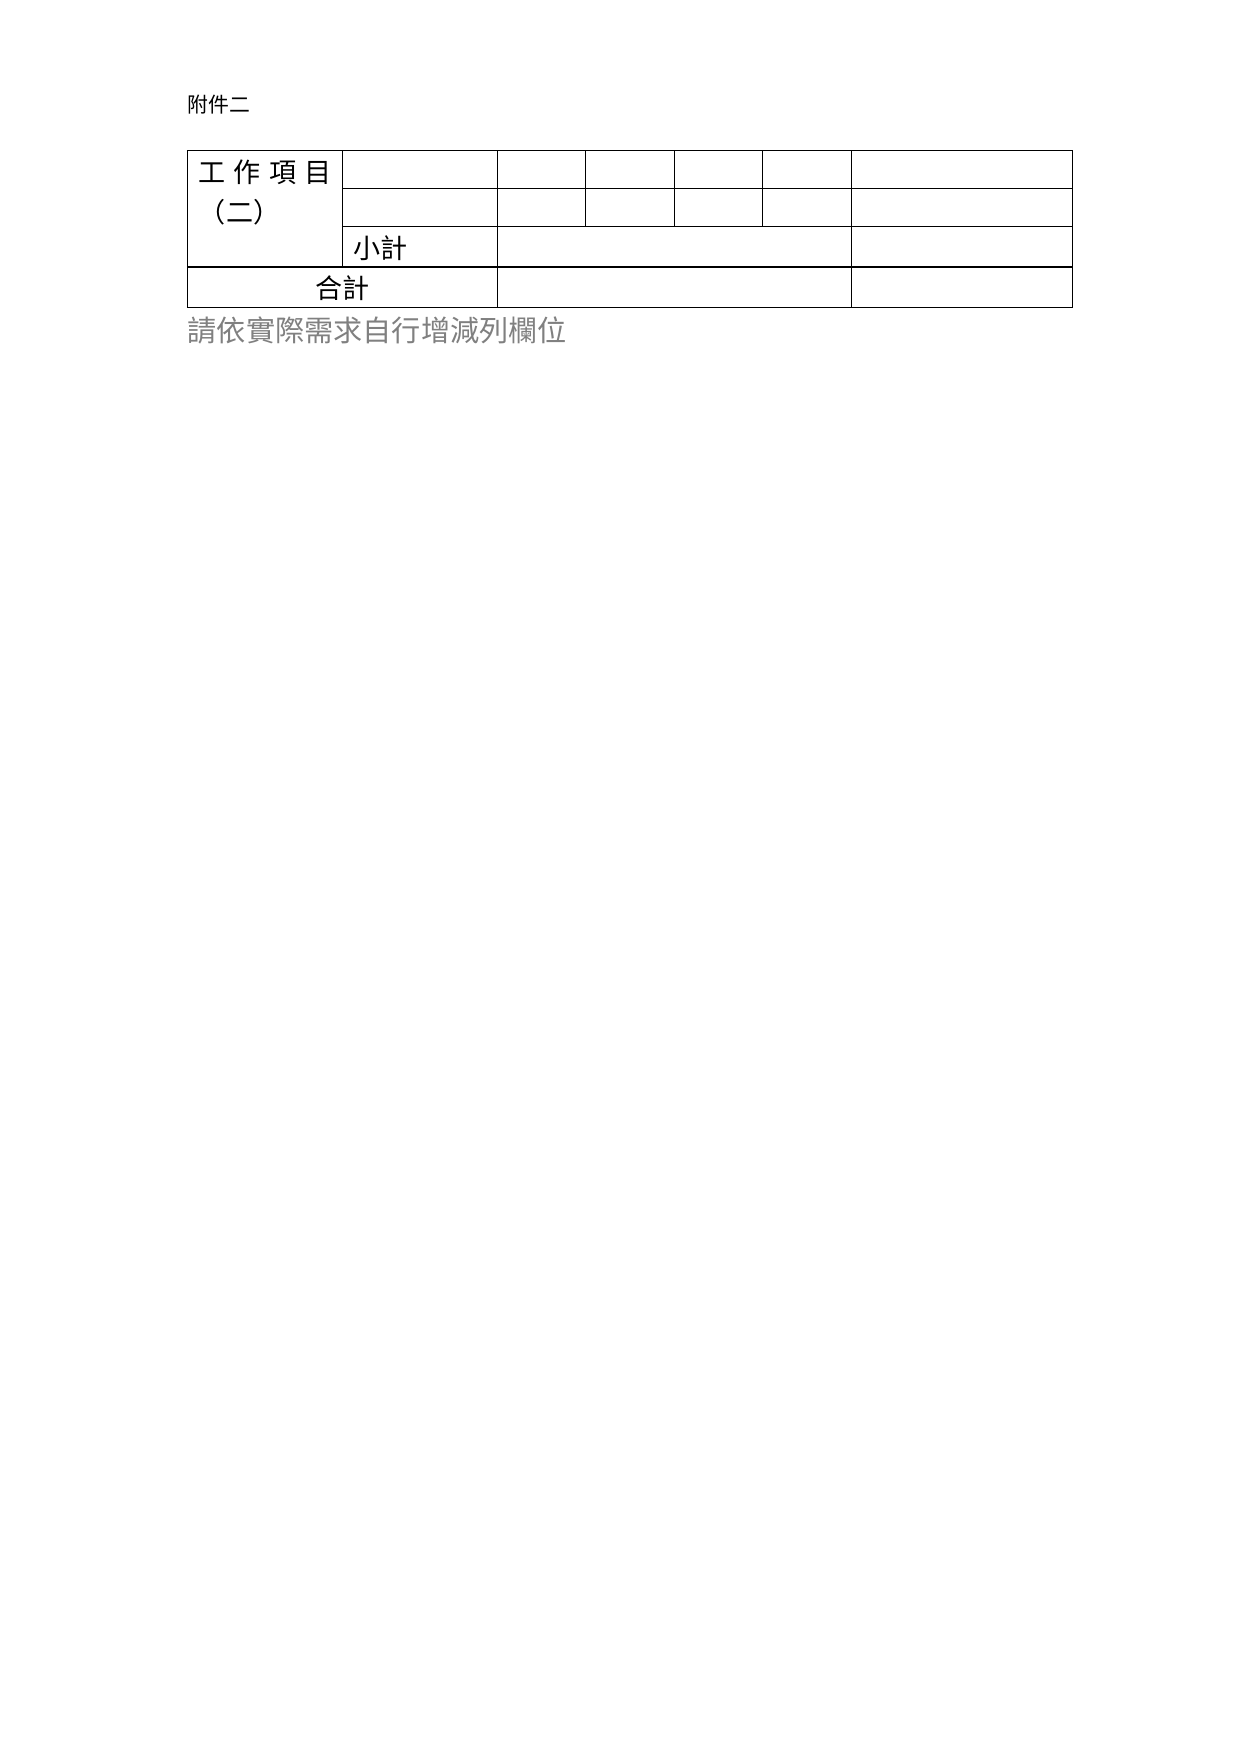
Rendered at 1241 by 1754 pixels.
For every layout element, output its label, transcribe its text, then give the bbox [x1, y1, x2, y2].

table_cell [498, 189, 585, 226]
table_cell [852, 189, 1072, 226]
table_cell [498, 268, 851, 307]
table_cell [586, 151, 674, 188]
table_cell [498, 151, 585, 188]
table_cell [852, 268, 1072, 307]
table_cell [675, 151, 762, 188]
table_cell [343, 151, 497, 188]
text 請依實際需求自行增減列欄位 [187, 308, 1053, 350]
table_cell [852, 151, 1072, 188]
table_cell 小計 [343, 227, 497, 266]
table_cell [675, 189, 762, 226]
table_cell [343, 189, 497, 226]
table_cell [586, 189, 674, 226]
table_cell 合計 [188, 268, 497, 307]
table_cell [498, 227, 851, 266]
table_cell [763, 189, 851, 226]
table_cell [763, 151, 851, 188]
table_cell 工作項目（二） [188, 151, 342, 266]
table_cell [852, 227, 1072, 266]
